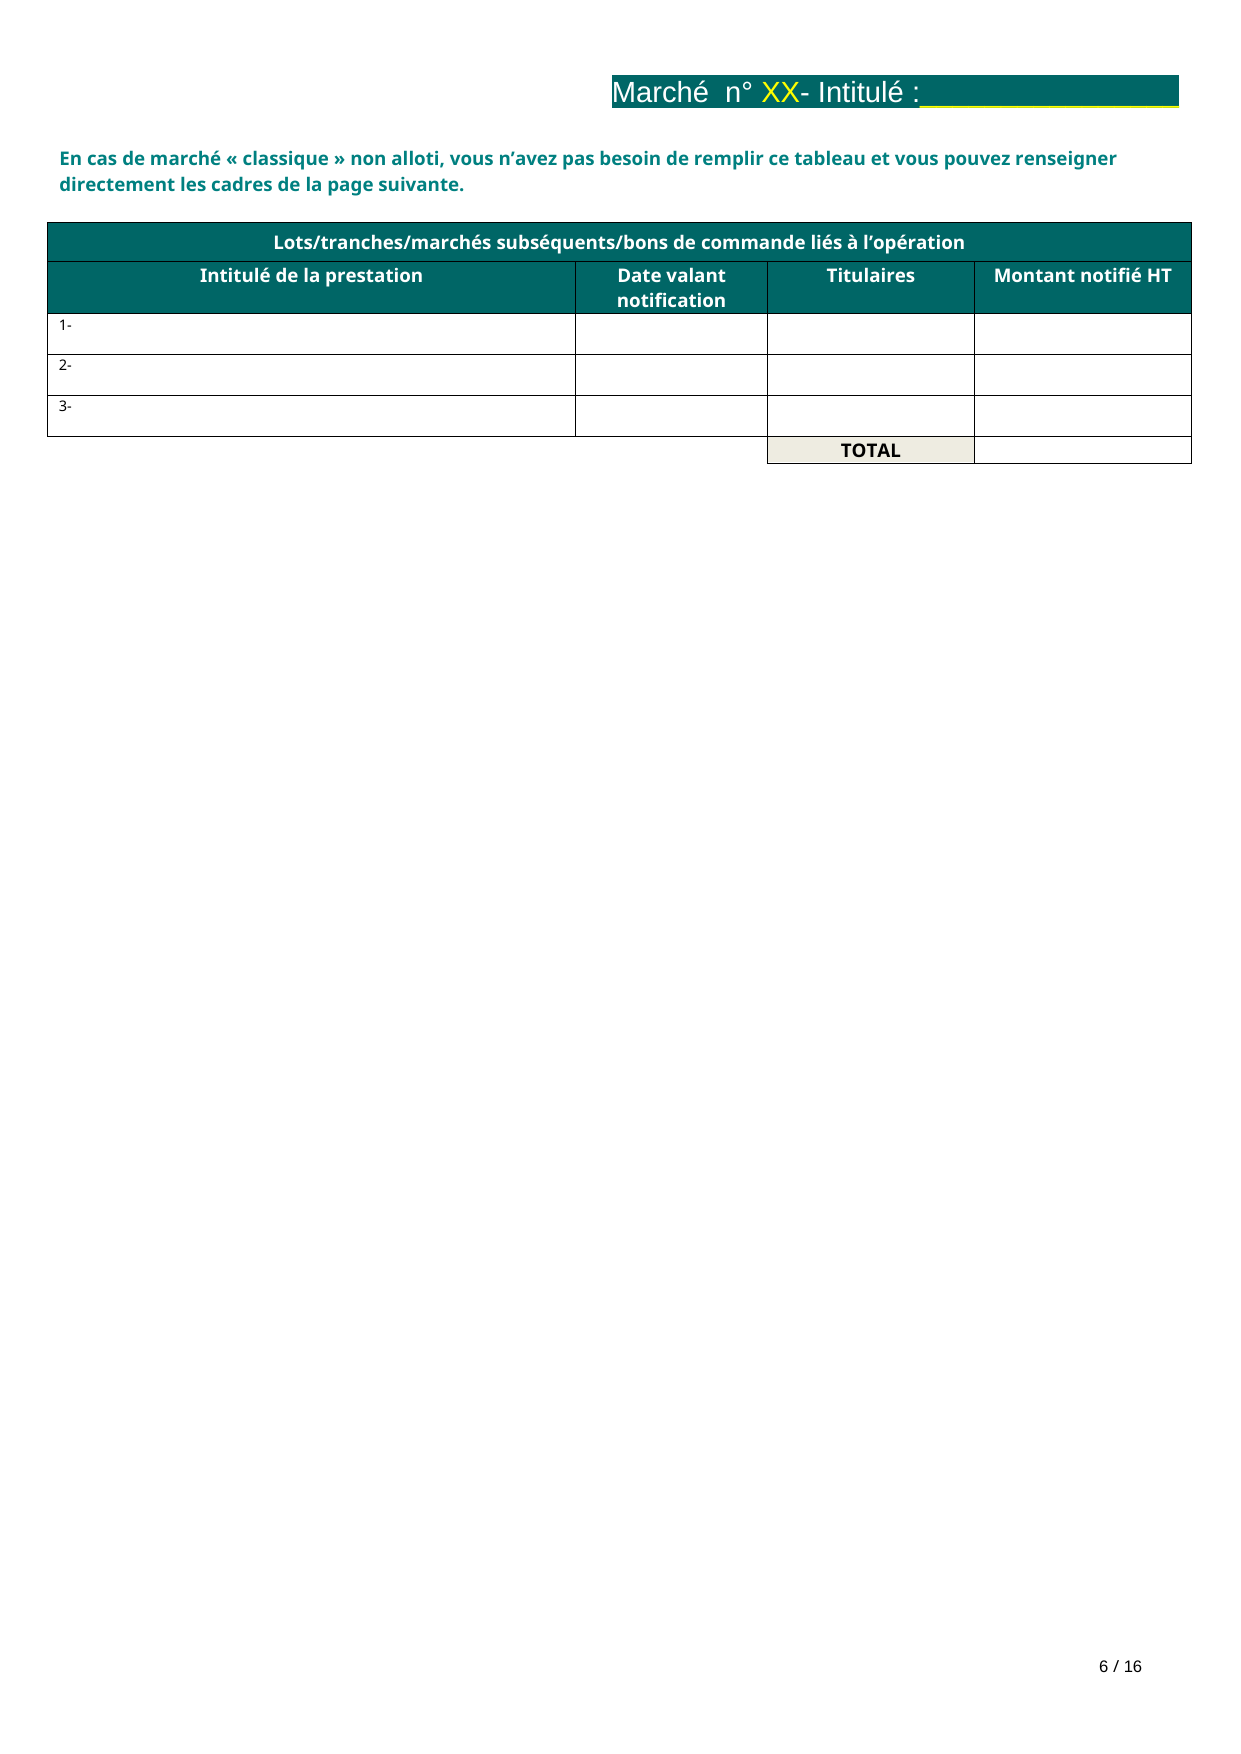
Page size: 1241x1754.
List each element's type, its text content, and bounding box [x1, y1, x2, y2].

table_cell Date valant notification [576, 262, 767, 313]
table_cell [576, 314, 767, 354]
table_cell Intitulé de la prestation [48, 262, 575, 313]
table_cell 2- [48, 355, 575, 395]
table_cell [576, 355, 767, 395]
table_cell [975, 437, 1191, 462]
table_cell 3- [48, 396, 575, 436]
text En cas de marché « classique » non alloti, vous n’avez pas besoin de remplir ce tableau et vous pouvez renseigner directement les cadres de la page suivante. [59, 146, 1179, 197]
table_cell [575, 437, 767, 462]
table_cell [768, 314, 974, 354]
table_cell [975, 314, 1191, 354]
table_cell TOTAL [768, 437, 974, 462]
table_cell 1- [48, 314, 575, 354]
table_cell Titulaires [768, 262, 974, 313]
table_cell [975, 396, 1191, 436]
table_cell [975, 355, 1191, 395]
table_cell [768, 396, 974, 436]
table_header Lots/tranches/marchés subséquents/bons de commande liés à l’opération [48, 223, 1191, 261]
table_cell Montant notifié HT [975, 262, 1191, 313]
table_cell [768, 355, 974, 395]
table_cell [47, 437, 575, 462]
table_cell [576, 396, 767, 436]
